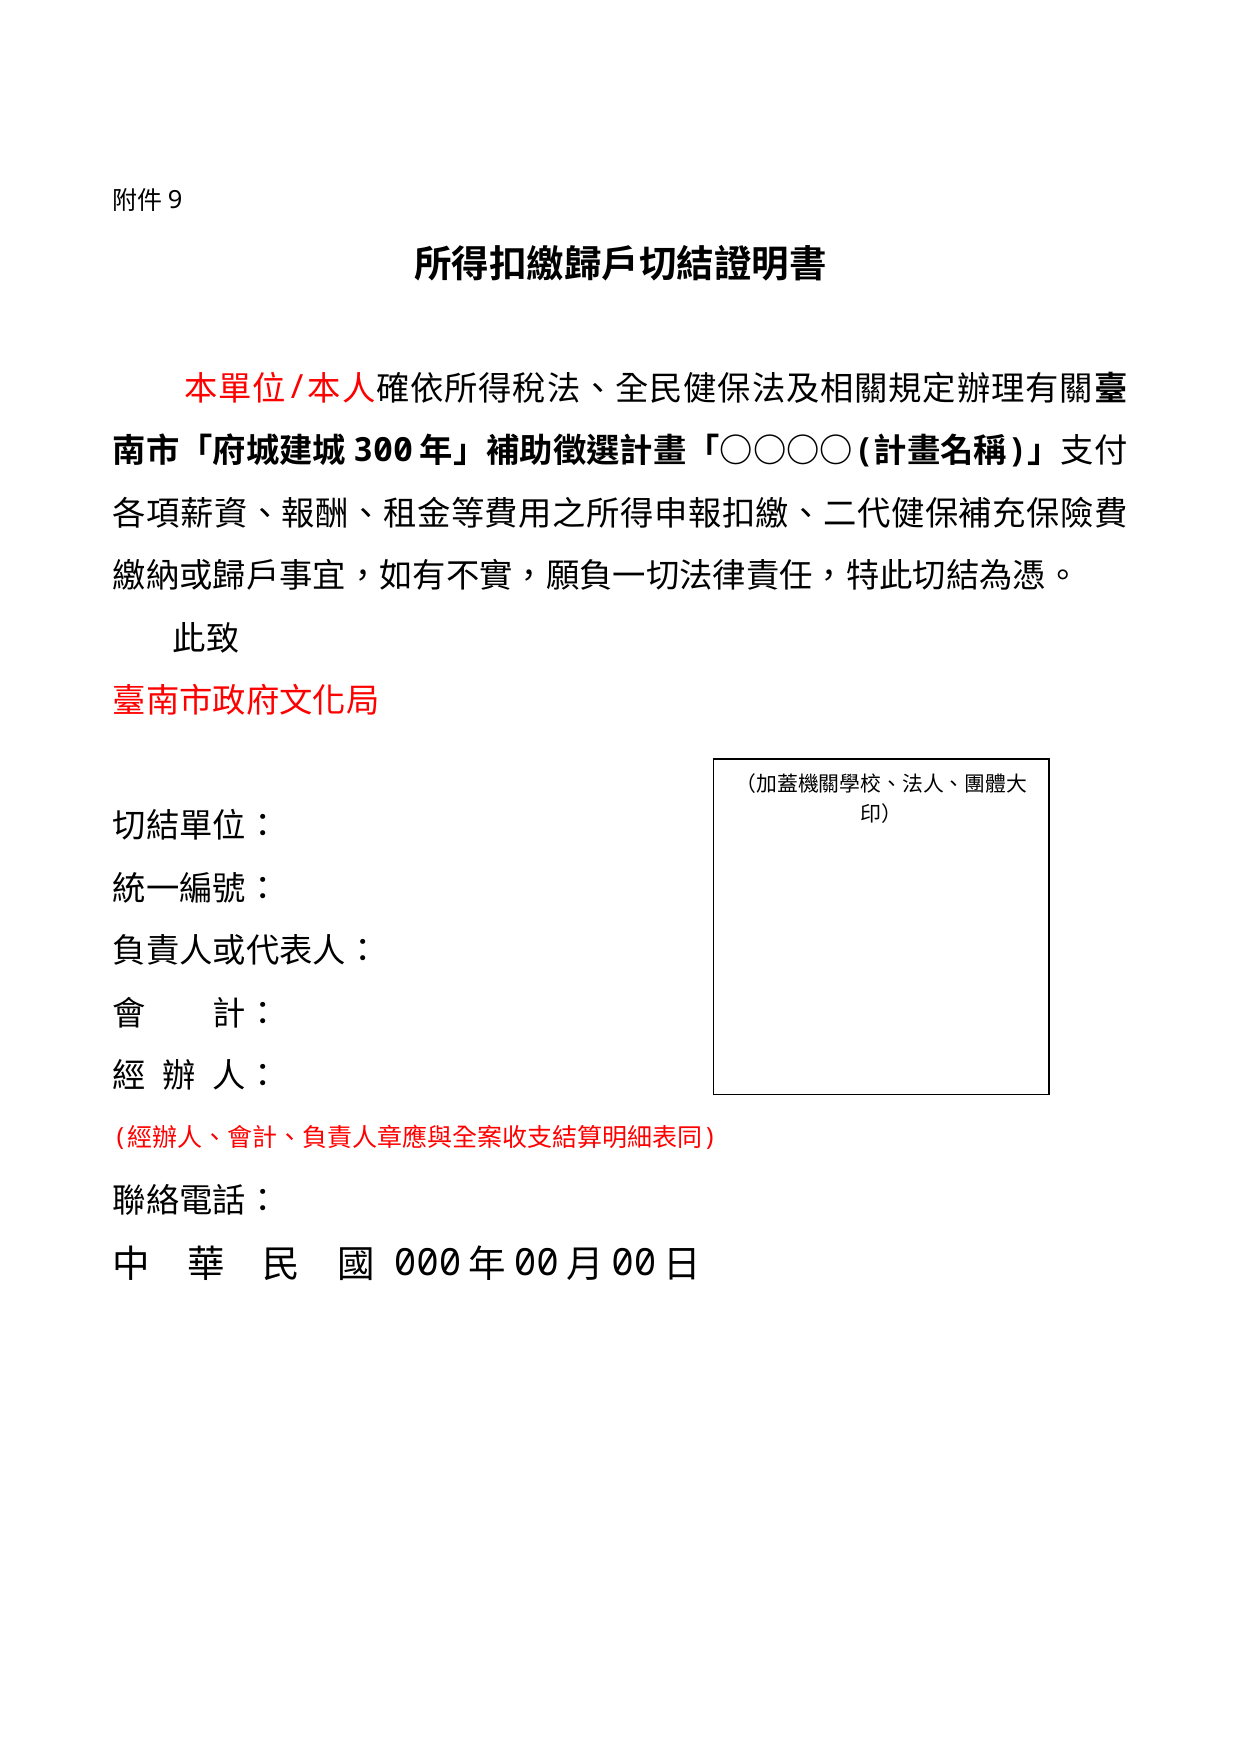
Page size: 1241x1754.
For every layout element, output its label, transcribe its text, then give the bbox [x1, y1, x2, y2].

text 此致 [112, 594, 1128, 657]
text [1050, 1032, 1128, 1094]
text 附件9 [112, 157, 1128, 219]
text [1050, 844, 1128, 907]
text 臺南市政府文化局 [112, 657, 1128, 719]
text 會 計： [112, 969, 712, 1032]
text [1050, 782, 1128, 844]
text [1050, 907, 1128, 969]
text 統一編號： [112, 844, 712, 907]
text 中 華 民 國 000年00月00日 [112, 1219, 1128, 1282]
text 切結單位： [112, 782, 712, 844]
text 所得扣繳歸戶切結證明書 [112, 219, 1128, 282]
text [1050, 969, 1128, 1032]
text 本單位/本人確依所得稅法、全民健保法及相關規定辦理有關臺南市「府城建城300年」補助徵選計畫「○○○○(計畫名稱)」支付各項薪資、報酬、租金等費用之所得申報扣繳、二代健保補充保險費繳納或歸戶事宜，如有不實，願負一切法律責任，特此切結為憑。 [112, 344, 1128, 594]
text (經辦人、會計、負責人章應與全案收支結算明細表同) [112, 1094, 1128, 1157]
text 聯絡電話： [112, 1157, 1128, 1219]
text 負責人或代表人： [112, 907, 712, 969]
text （加蓋機關學校、法人、團體大印） [729, 767, 1033, 827]
text 經 辦 人： [112, 1032, 712, 1094]
